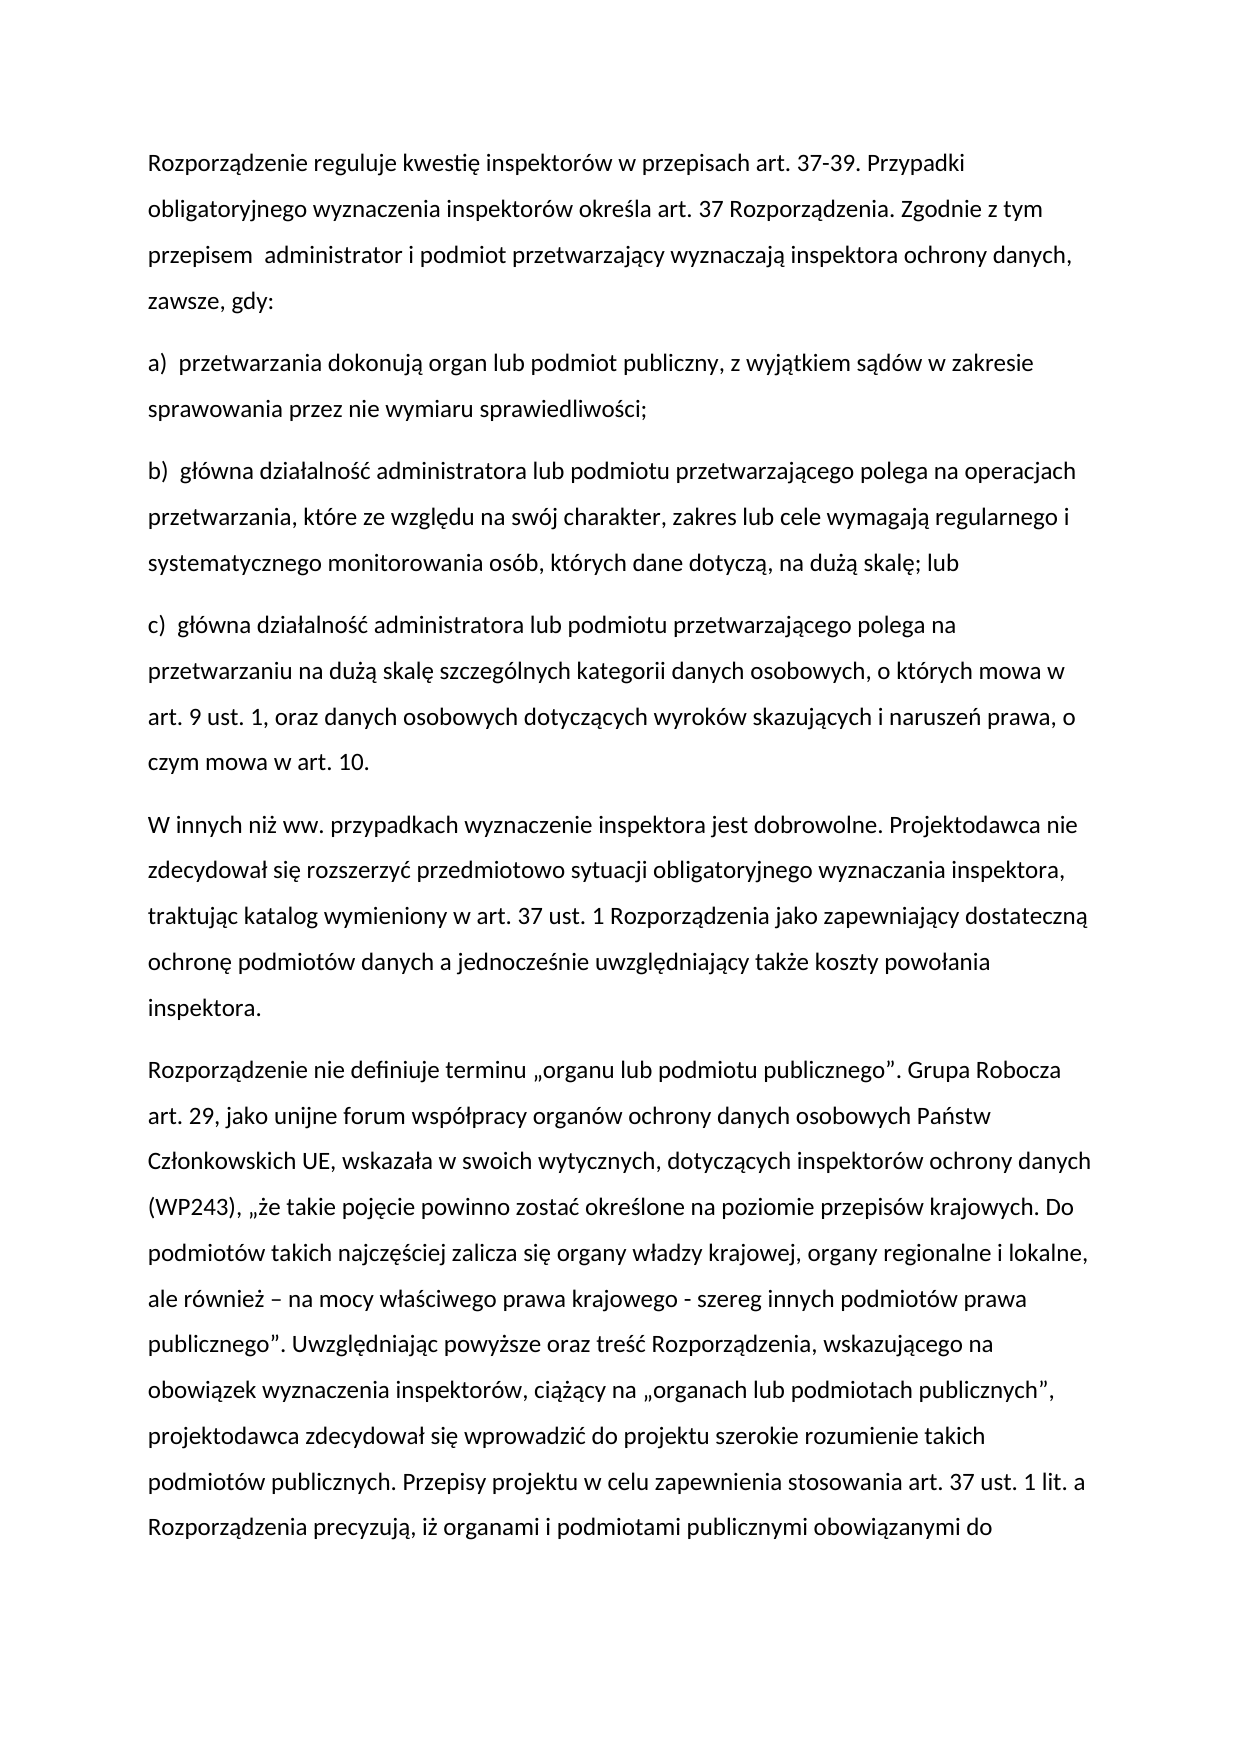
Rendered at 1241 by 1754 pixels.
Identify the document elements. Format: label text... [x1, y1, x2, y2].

text a) przetwarzania dokonują organ lub podmiot publiczny, z wyjątkiem sądów w zakresie sprawowania przez nie wymiaru sprawiedliwości; [148, 347, 1093, 423]
text c) główna działalność administratora lub podmiotu przetwarzającego polega na przetwarzaniu na dużą skalę szczególnych kategorii danych osobowych, o których mowa w art. 9 ust. 1, oraz danych osobowych dotyczących wyroków skazujących i naruszeń prawa, o czym mowa w art. 10. [148, 609, 1093, 777]
text W innych niż ww. przypadkach wyznaczenie inspektora jest dobrowolne. Projektodawca nie zdecydował się rozszerzyć przedmiotowo sytuacji obligatoryjnego wyznaczania inspektora, traktując katalog wymieniony w art. 37 ust. 1 Rozporządzenia jako zapewniający dostateczną ochronę podmiotów danych a jednocześnie uwzględniający także koszty powołania inspektora. [148, 809, 1093, 1022]
text b) główna działalność administratora lub podmiotu przetwarzającego polega na operacjach przetwarzania, które ze względu na swój charakter, zakres lub cele wymagają regularnego i systematycznego monitorowania osób, których dane dotyczą, na dużą skalę; lub [148, 455, 1093, 577]
text Rozporządzenie nie definiuje terminu „organu lub podmiotu publicznego”. Grupa Robocza art. 29, jako unijne forum współpracy organów ochrony danych osobowych Państw Członkowskich UE, wskazała w swoich wytycznych, dotyczących inspektorów ochrony danych (WP243), „że takie pojęcie powinno zostać określone na poziomie przepisów krajowych. Do podmiotów takich najczęściej zalicza się organy władzy krajowej, organy regionalne i lokalne, ale również – na mocy właściwego prawa krajowego - szereg innych podmiotów prawa publicznego”. Uwzględniając powyższe oraz treść Rozporządzenia, wskazującego na obowiązek wyznaczenia inspektorów, ciążący na „organach lub podmiotach publicznych”, projektodawca zdecydował się wprowadzić do projektu szerokie rozumienie takich podmiotów publicznych. Przepisy projektu w celu zapewnienia stosowania art. 37 ust. 1 lit. a Rozporządzenia precyzują, iż organami i podmiotami publicznymi obowiązanymi do [148, 1054, 1093, 1542]
text Rozporządzenie reguluje kwestię inspektorów w przepisach art. 37-39. Przypadki obligatoryjnego wyznaczenia inspektorów określa art. 37 Rozporządzenia. Zgodnie z tym przepisem administrator i podmiot przetwarzający wyznaczają inspektora ochrony danych, zawsze, gdy: [148, 148, 1093, 315]
